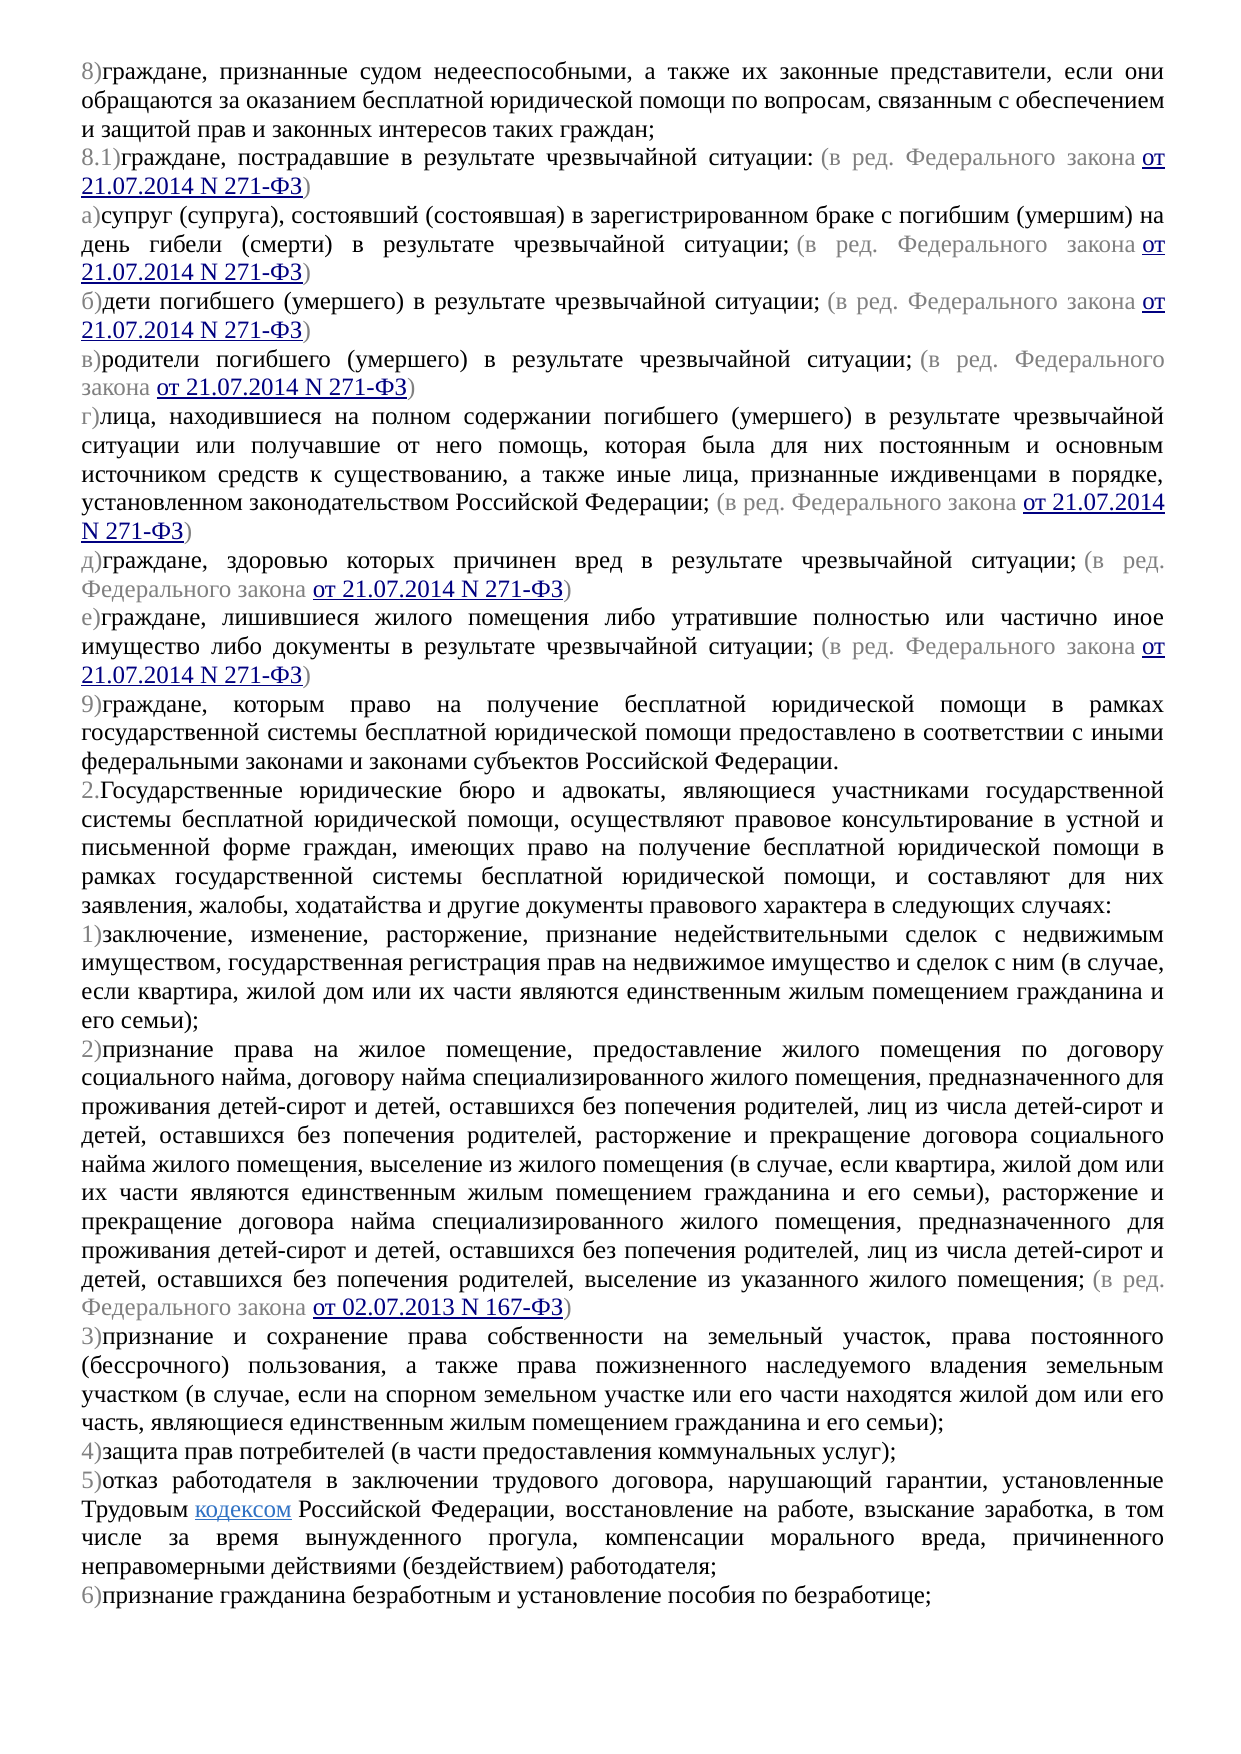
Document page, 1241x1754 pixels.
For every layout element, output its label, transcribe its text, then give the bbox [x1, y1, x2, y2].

text 8)граждане, признанные судом недееспособными, а также их законные представители, если они обращаются за оказанием бесплатной юридической помощи по вопросам, связанным с обеспечением и защитой прав и законных интересов таких граждан; [81, 56, 1165, 142]
text в)родители погибшего (умершего) в результате чрезвычайной ситуации; (в ред. Федерального закона от 21.07.2014 N 271-ФЗ) [81, 344, 1165, 401]
text 3)признание и сохранение права собственности на земельный участок, права постоянного (бессрочного) пользования, а также права пожизненного наследуемого владения земельным участком (в случае, если на спорном земельном участке или его части находятся жилой дом или его часть, являющиеся единственным жилым помещением гражданина и его семьи); [81, 1321, 1165, 1436]
text д)граждане, здоровью которых причинен вред в результате чрезвычайной ситуации; (в ред. Федерального закона от 21.07.2014 N 271-ФЗ) [81, 545, 1165, 602]
text б)дети погибшего (умершего) в результате чрезвычайной ситуации; (в ред. Федерального закона от 21.07.2014 N 271-ФЗ) [81, 286, 1165, 344]
text 6)признание гражданина безработным и установление пособия по безработице; [81, 1580, 1165, 1609]
text а)супруг (супруга), состоявший (состоявшая) в зарегистрированном браке с погибшим (умершим) на день гибели (смерти) в результате чрезвычайной ситуации; (в ред. Федерального закона от 21.07.2014 N 271-ФЗ) [81, 200, 1165, 286]
text 5)отказ работодателя в заключении трудового договора, нарушающий гарантии, установленные Трудовым кодексом Российской Федерации, восстановление на работе, взыскание заработка, в том числе за время вынужденного прогула, компенсации морального вреда, причиненного неправомерными действиями (бездействием) работодателя; [81, 1465, 1165, 1580]
text 2.Государственные юридические бюро и адвокаты, являющиеся участниками государственной системы бесплатной юридической помощи, осуществляют правовое консультирование в устной и письменной форме граждан, имеющих право на получение бесплатной юридической помощи в рамках государственной системы бесплатной юридической помощи, и составляют для них заявления, жалобы, ходатайства и другие документы правового характера в следующих случаях: [81, 775, 1165, 919]
text 1)заключение, изменение, расторжение, признание недействительными сделок с недвижимым имуществом, государственная регистрация прав на недвижимое имущество и сделок с ним (в случае, если квартира, жилой дом или их части являются единственным жилым помещением гражданина и его семьи); [81, 919, 1165, 1034]
text е)граждане, лишившиеся жилого помещения либо утратившие полностью или частично иное имущество либо документы в результате чрезвычайной ситуации; (в ред. Федерального закона от 21.07.2014 N 271-ФЗ) [81, 602, 1165, 689]
text 8.1)граждане, пострадавшие в результате чрезвычайной ситуации: (в ред. Федерального закона от 21.07.2014 N 271-ФЗ) [81, 142, 1165, 200]
text 4)защита прав потребителей (в части предоставления коммунальных услуг); [81, 1436, 1165, 1465]
text г)лица, находившиеся на полном содержании погибшего (умершего) в результате чрезвычайной ситуации или получавшие от него помощь, которая была для них постоянным и основным источником средств к существованию, а также иные лица, признанные иждивенцами в порядке, установленном законодательством Российской Федерации; (в ред. Федерального закона от 21.07.2014 N 271-ФЗ) [81, 401, 1165, 545]
text 9)граждане, которым право на получение бесплатной юридической помощи в рамках государственной системы бесплатной юридической помощи предоставлено в соответствии с иными федеральными законами и законами субъектов Российской Федерации. [81, 689, 1165, 775]
text 2)признание права на жилое помещение, предоставление жилого помещения по договору социального найма, договору найма специализированного жилого помещения, предназначенного для проживания детей-сирот и детей, оставшихся без попечения родителей, лиц из числа детей-сирот и детей, оставшихся без попечения родителей, расторжение и прекращение договора социального найма жилого помещения, выселение из жилого помещения (в случае, если квартира, жилой дом или их части являются единственным жилым помещением гражданина и его семьи), расторжение и прекращение договора найма специализированного жилого помещения, предназначенного для проживания детей-сирот и детей, оставшихся без попечения родителей, лиц из числа детей-сирот и детей, оставшихся без попечения родителей, выселение из указанного жилого помещения; (в ред. Федерального закона от 02.07.2013 N 167-ФЗ) [81, 1034, 1165, 1321]
